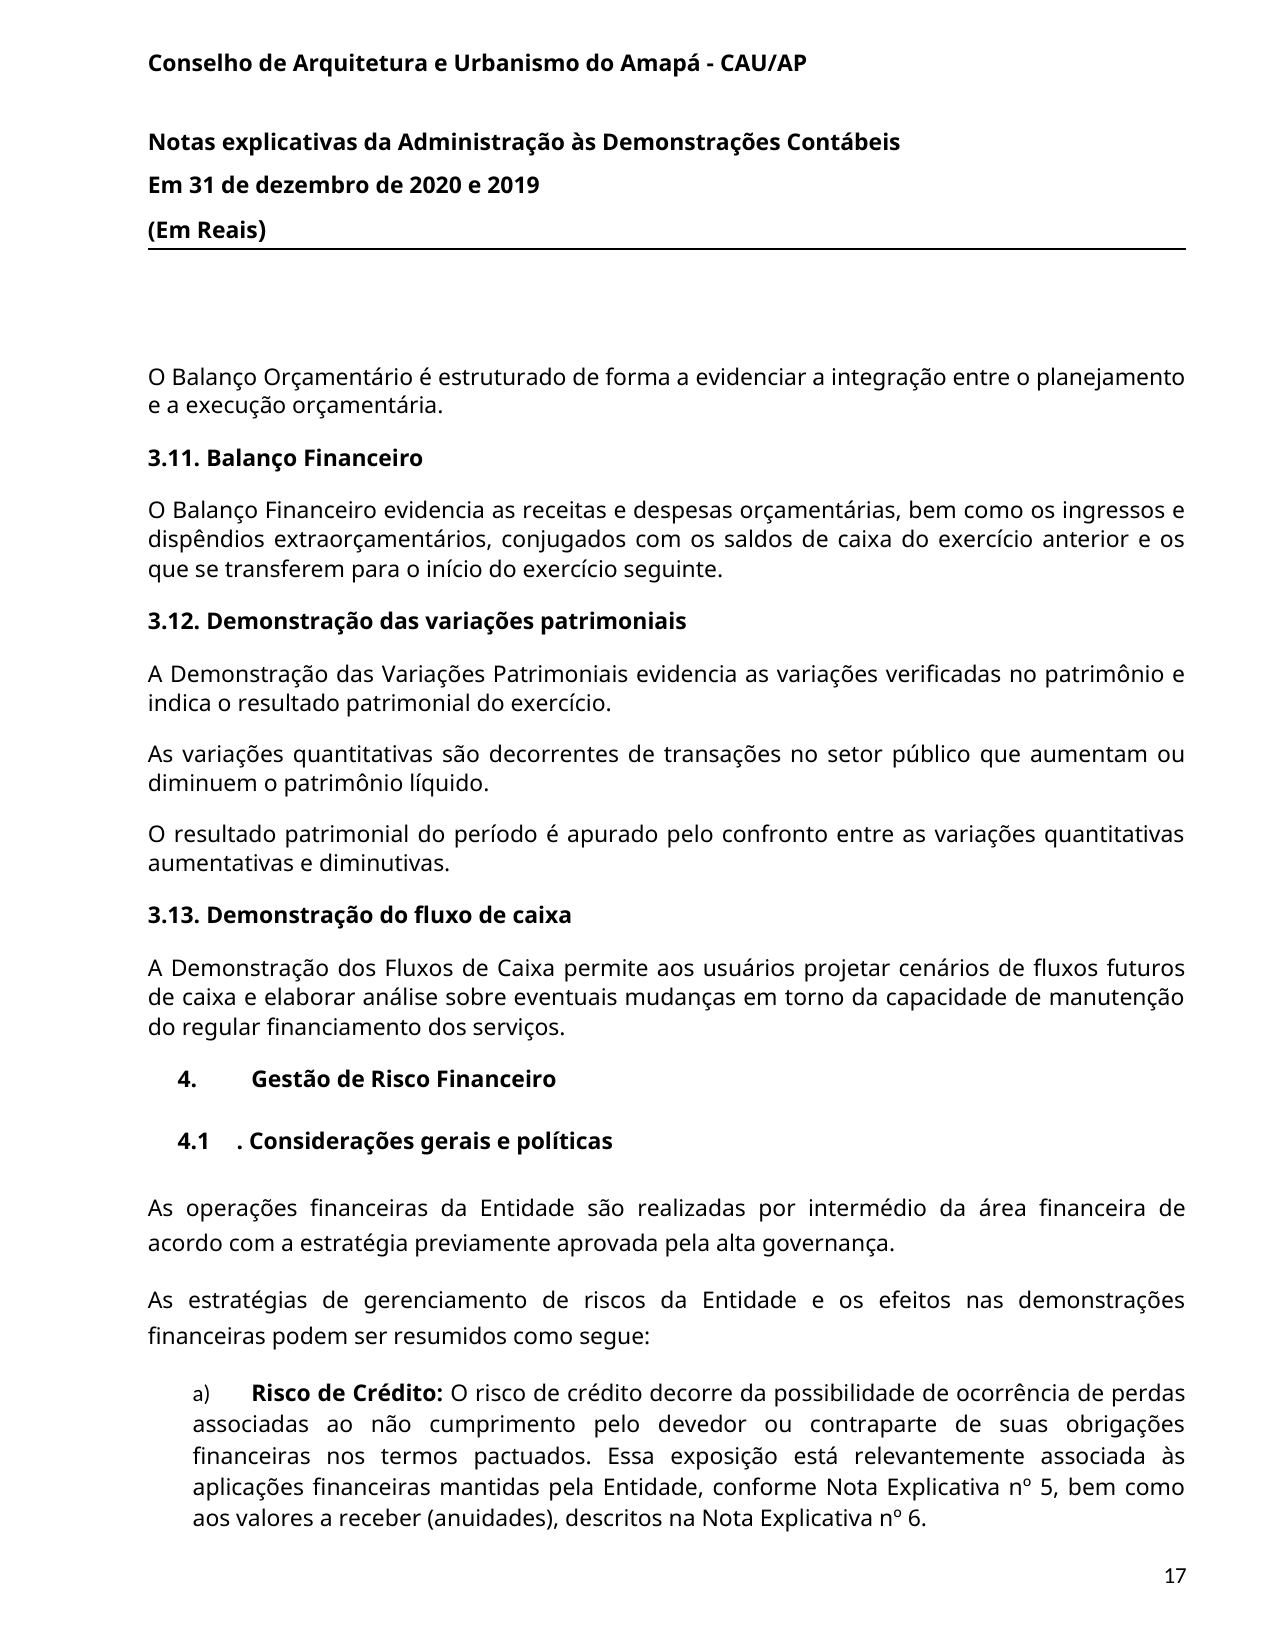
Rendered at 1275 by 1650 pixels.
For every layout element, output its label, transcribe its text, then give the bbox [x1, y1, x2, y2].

text A Demonstração das Variações Patrimoniais evidencia as variações verificadas no patrimônio e indica o resultado patrimonial do exercício. [148, 659, 1186, 718]
text 3.11. Balanço Financeiro [148, 441, 1186, 473]
list Gestão de Risco Financeiro [177, 1063, 1186, 1094]
list . Considerações gerais e políticas [177, 1125, 1186, 1157]
text O Balanço Orçamentário é estruturado de forma a evidenciar a integração entre o planejamento e a execução orçamentária. [148, 361, 1186, 421]
text As estratégias de gerenciamento de riscos da Entidade e os efeitos nas demonstrações financeiras podem ser resumidos como segue: [148, 1284, 1186, 1351]
text 3.13. Demonstração do fluxo de caixa [148, 899, 1186, 931]
text O resultado patrimonial do período é apurado pelo confronto entre as variações quantitativas aumentativas e diminutivas. [148, 819, 1186, 878]
text O Balanço Financeiro evidencia as receitas e despesas orçamentárias, bem como os ingressos e dispêndios extraorçamentários, conjugados com os saldos de caixa do exercício anterior e os que se transferem para o início do exercício seguinte. [148, 495, 1186, 584]
text As operações financeiras da Entidade são realizadas por intermédio da área financeira de acordo com a estratégia previamente aprovada pela alta governança. [148, 1191, 1186, 1259]
text 3.12. Demonstração das variações patrimoniais [148, 605, 1186, 636]
list Risco de Crédito: O risco de crédito decorre da possibilidade de ocorrência de perdas associadas ao não cumprimento pelo devedor ou contraparte de suas obrigações financeiras nos termos pactuados. Essa exposição está relevantemente associada às aplicações financeiras mantidas pela Entidade, conforme Nota Explicativa nº 5, bem como aos valores a receber (anuidades), descritos na Nota Explicativa nº 6. [192, 1377, 1186, 1533]
text A Demonstração dos Fluxos de Caixa permite aos usuários projetar cenários de fluxos futuros de caixa e elaborar análise sobre eventuais mudanças em torno da capacidade de manutenção do regular financiamento dos serviços. [148, 953, 1186, 1042]
text As variações quantitativas são decorrentes de transações no setor público que aumentam ou diminuem o patrimônio líquido. [148, 739, 1186, 798]
